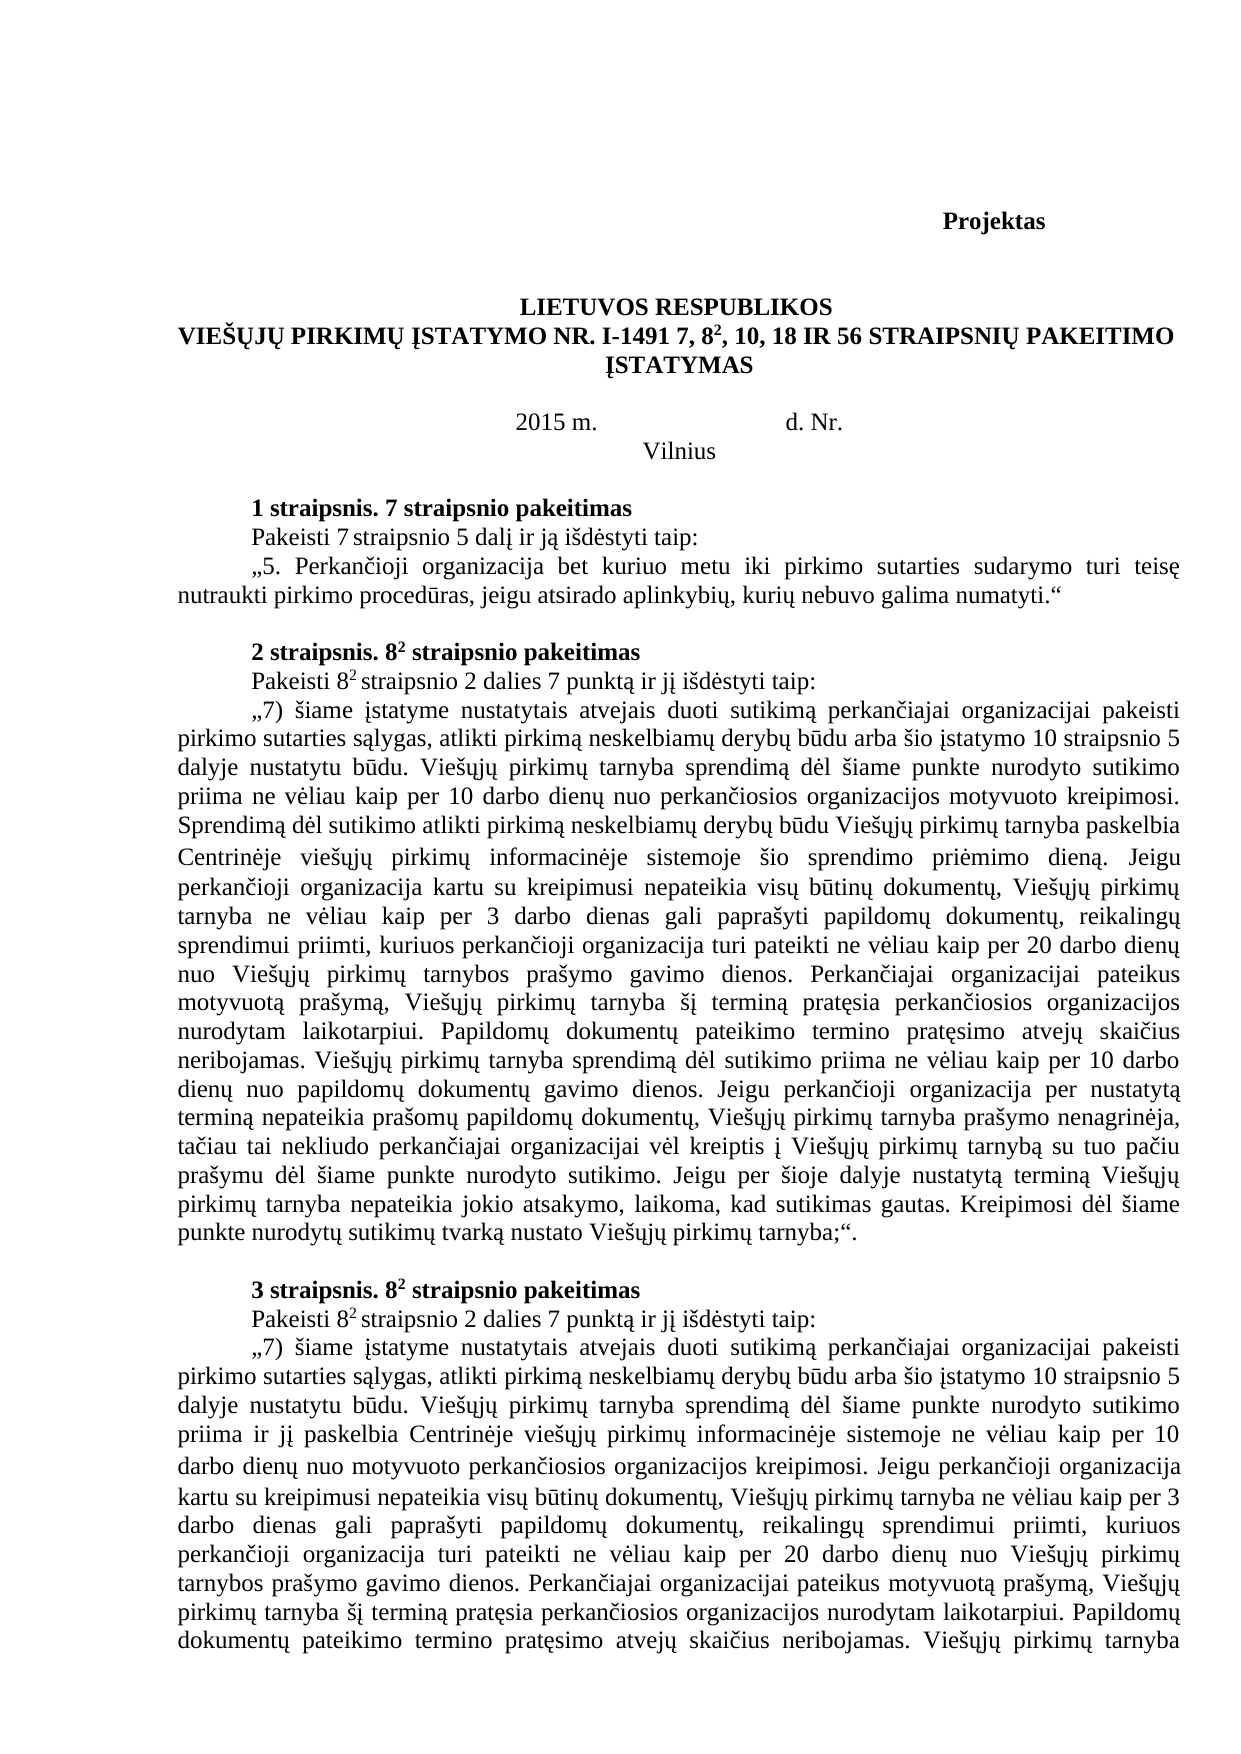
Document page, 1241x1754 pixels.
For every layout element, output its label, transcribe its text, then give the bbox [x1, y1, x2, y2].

text 2 straipsnis. 82 straipsnio pakeitimas [177, 637, 1181, 666]
text Pakeisti 82 straipsnio 2 dalies 7 punktą ir jį išdėstyti taip: [177, 666, 1181, 695]
text „5. Perkančioji organizacija bet kuriuo metu iki pirkimo sutarties sudarymo turi teisę nutraukti pirkimo procedūras, jeigu atsirado aplinkybių, kurių nebuvo galima numatyti.“ [177, 551, 1181, 608]
text Pakeisti 82 straipsnio 2 dalies 7 punktą ir jį išdėstyti taip: [177, 1304, 1181, 1332]
text „7) šiame įstatyme nustatytais atvejais duoti sutikimą perkančiajai organizacijai pakeisti pirkimo sutarties sąlygas, atlikti pirkimą neskelbiamų derybų būdu arba šio įstatymo 10 straipsnio 5 dalyje nustatytu būdu. Viešųjų pirkimų tarnyba sprendimą dėl šiame punkte nurodyto sutikimo priima ne vėliau kaip per 10 darbo dienų nuo perkančiosios organizacijos motyvuoto kreipimosi. Sprendimą dėl sutikimo atlikti pirkimą neskelbiamų derybų būdu Viešųjų pirkimų tarnyba paskelbia Centrinėje viešųjų pirkimų informacinėje sistemoje šio sprendimo priėmimo dieną. Jeigu perkančioji organizacija kartu su kreipimusi nepateikia visų būtinų dokumentų, Viešųjų pirkimų tarnyba ne vėliau kaip per 3 darbo dienas gali paprašyti papildomų dokumentų, reikalingų sprendimui priimti, kuriuos perkančioji organizacija turi pateikti ne vėliau kaip per 20 darbo dienų nuo Viešųjų pirkimų tarnybos prašymo gavimo dienos. Perkančiajai organizacijai pateikus motyvuotą prašymą, Viešųjų pirkimų tarnyba šį terminą pratęsia perkančiosios organizacijos nurodytam laikotarpiui. Papildomų dokumentų pateikimo termino pratęsimo atvejų skaičius neribojamas. Viešųjų pirkimų tarnyba sprendimą dėl sutikimo priima ne vėliau kaip per 10 darbo dienų nuo papildomų dokumentų gavimo dienos. Jeigu perkančioji organizacija per nustatytą terminą nepateikia prašomų papildomų dokumentų, Viešųjų pirkimų tarnyba prašymo nenagrinėja, tačiau tai nekliudo perkančiajai organizacijai vėl kreiptis į Viešųjų pirkimų tarnybą su tuo pačiu prašymu dėl šiame punkte nurodyto sutikimo. Jeigu per šioje dalyje nustatytą terminą Viešųjų pirkimų tarnyba nepateikia jokio atsakymo, laikoma, kad sutikimas gautas. Kreipimosi dėl šiame punkte nurodytų sutikimų tvarką nustato Viešųjų pirkimų tarnyba;“. [177, 695, 1181, 1246]
text 2015 m. d. Nr. [177, 407, 1181, 436]
text 3 straipsnis. 82 straipsnio pakeitimas [177, 1275, 1181, 1304]
text Vilnius [177, 436, 1181, 465]
text VIEŠŲJŲ PIRKIMŲ ĮSTATYMO NR. I-1491 7, 82, 10, 18 IR 56 STRAIPSNIŲ PAKEITIMO [177, 321, 1181, 350]
text LIETUVOS RESPUBLIKOS [177, 292, 1181, 321]
text „7) šiame įstatyme nustatytais atvejais duoti sutikimą perkančiajai organizacijai pakeisti pirkimo sutarties sąlygas, atlikti pirkimą neskelbiamų derybų būdu arba šio įstatymo 10 straipsnio 5 dalyje nustatytu būdu. Viešųjų pirkimų tarnyba sprendimą dėl šiame punkte nurodyto sutikimo priima ir jį paskelbia Centrinėje viešųjų pirkimų informacinėje sistemoje ne vėliau kaip per 10 darbo dienų nuo motyvuoto perkančiosios organizacijos kreipimosi. Jeigu perkančioji organizacija kartu su kreipimusi nepateikia visų būtinų dokumentų, Viešųjų pirkimų tarnyba ne vėliau kaip per 3 darbo dienas gali paprašyti papildomų dokumentų, reikalingų sprendimui priimti, kuriuos perkančioji organizacija turi pateikti ne vėliau kaip per 20 darbo dienų nuo Viešųjų pirkimų tarnybos prašymo gavimo dienos. Perkančiajai organizacijai pateikus motyvuotą prašymą, Viešųjų pirkimų tarnyba šį terminą pratęsia perkančiosios organizacijos nurodytam laikotarpiui. Papildomų dokumentų pateikimo termino pratęsimo atvejų skaičius neribojamas. Viešųjų pirkimų tarnyba [177, 1332, 1181, 1654]
text Pakeisti 7 straipsnio 5 dalį ir ją išdėstyti taip: [177, 522, 1181, 551]
text ĮSTATYMAS [177, 350, 1181, 378]
text Projektas [852, 206, 1181, 235]
text 1 straipsnis. 7 straipsnio pakeitimas [177, 493, 1181, 522]
